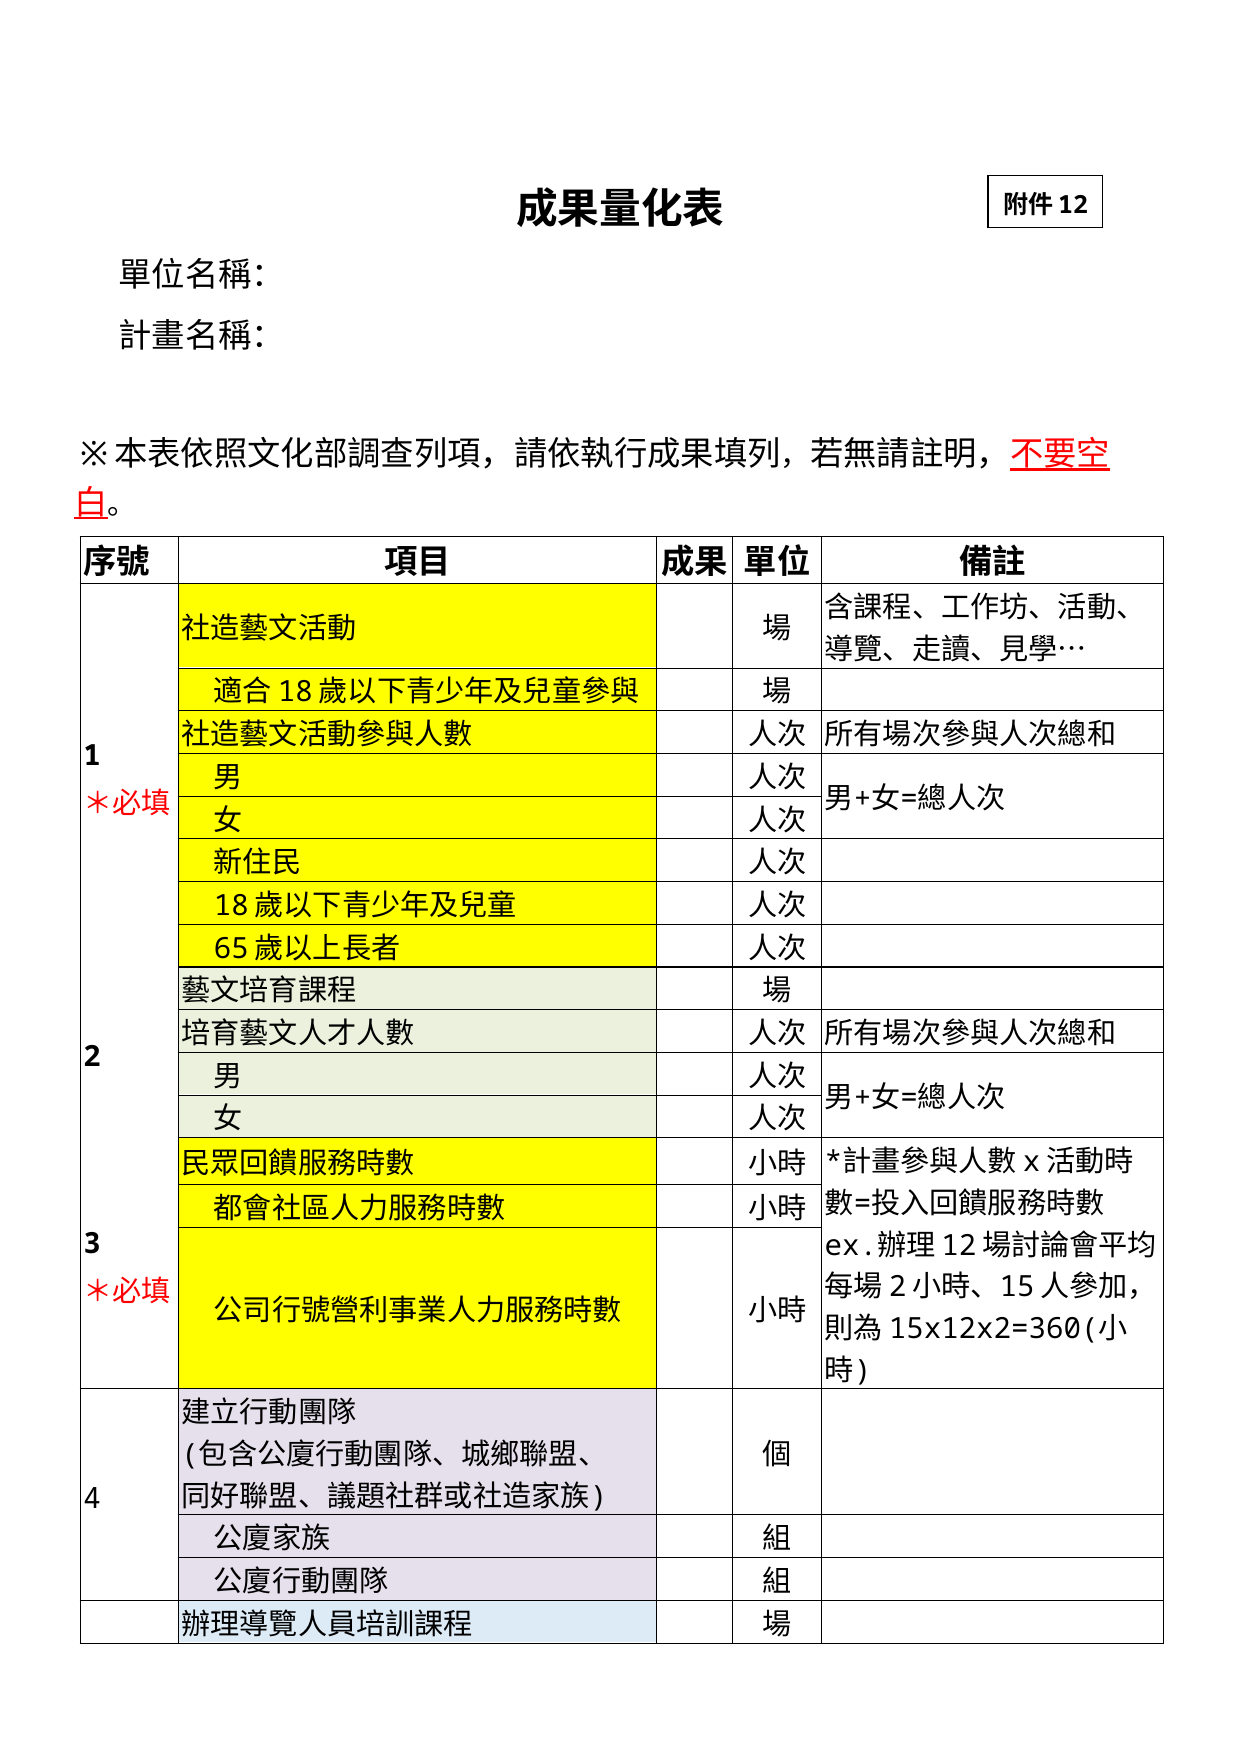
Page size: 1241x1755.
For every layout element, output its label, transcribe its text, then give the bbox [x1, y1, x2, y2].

table_cell [822, 1558, 1163, 1600]
table_cell 都會社區人力服務時數 [179, 1185, 656, 1227]
table_cell 人次 [733, 839, 821, 881]
table_cell 男 [179, 754, 656, 796]
text 附件12 [998, 185, 1093, 218]
table_cell [822, 669, 1163, 710]
table_cell [657, 1138, 732, 1184]
table_cell 辦理導覽人員培訓課程 [179, 1601, 656, 1642]
table_cell 場 [733, 584, 821, 667]
table_cell 場 [733, 968, 821, 1009]
table_header 單位 [733, 537, 821, 583]
table_cell *計畫參與人數x活動時數=投入回饋服務時數 ex.辦理12場討論會平均每場2小時、15人參加，則為15x12x2=360(小時) [822, 1138, 1163, 1388]
table_cell 人次 [733, 797, 821, 838]
table_header 序號 [81, 537, 178, 583]
table_cell 男+女=總人次 [822, 754, 1163, 838]
table_cell 2 [81, 966, 178, 1137]
table_cell [657, 1185, 732, 1227]
table_cell 女 [179, 1096, 656, 1137]
table_cell 所有場次參與人次總和 [822, 711, 1163, 753]
text ※本表依照文化部調查列項，請依執行成果填列，若無請註明，不要空白。 [74, 427, 1122, 524]
table_cell 1 ＊必填 [81, 584, 178, 966]
table_cell [81, 1601, 178, 1642]
table_cell 3 ＊必填 [81, 1137, 178, 1388]
table_cell 組 [733, 1558, 821, 1600]
table_cell 個 [733, 1389, 821, 1514]
table_cell [657, 1228, 732, 1388]
table_header 成果 [657, 537, 732, 583]
table_cell [657, 882, 732, 924]
table_cell 小時 [733, 1138, 821, 1184]
table_cell [657, 711, 732, 753]
table_cell [657, 1601, 732, 1642]
table_cell 人次 [733, 1096, 821, 1137]
table_cell 人次 [733, 1053, 821, 1094]
text 單位名稱： [118, 248, 1122, 296]
table_cell 社造藝文活動 [179, 584, 656, 667]
table_cell [822, 968, 1163, 1009]
table_header 項目 [179, 537, 656, 583]
table_cell [822, 882, 1163, 924]
table_cell 公廈家族 [179, 1515, 656, 1557]
table_cell [657, 669, 732, 710]
table_cell 藝文培育課程 [179, 968, 656, 1009]
table_cell [657, 797, 732, 838]
table_cell [822, 1601, 1163, 1642]
table_cell 新住民 [179, 839, 656, 881]
table_cell 女 [179, 797, 656, 838]
table_cell 男 [179, 1053, 656, 1094]
table_cell [822, 925, 1163, 966]
table_cell [657, 1053, 732, 1094]
table_cell 培育藝文人才人數 [179, 1010, 656, 1052]
table_cell 社造藝文活動參與人數 [179, 711, 656, 753]
table_cell 組 [733, 1515, 821, 1557]
table_cell [822, 839, 1163, 881]
table_cell 公司行號營利事業人力服務時數 [179, 1228, 656, 1388]
table_cell [657, 968, 732, 1009]
table_cell 適合18歲以下青少年及兒童參與 [179, 669, 656, 710]
table_header 備註 [822, 537, 1163, 583]
text 計畫名稱： [118, 308, 1122, 357]
table_cell [657, 1515, 732, 1557]
table_cell 男+女=總人次 [822, 1053, 1163, 1137]
table_cell 場 [733, 1601, 821, 1642]
table_cell 含課程、工作坊、活動、導覽、走讀、見學… [822, 584, 1163, 667]
table_cell 建立行動團隊 (包含公廈行動團隊、城鄉聯盟、 同好聯盟、議題社群或社造家族) [179, 1389, 656, 1514]
table_cell [657, 925, 732, 966]
table_cell [657, 1389, 732, 1514]
table_cell 人次 [733, 882, 821, 924]
table_cell 18歲以下青少年及兒童 [179, 882, 656, 924]
table_cell 所有場次參與人次總和 [822, 1010, 1163, 1052]
table_cell [657, 1010, 732, 1052]
table_cell 人次 [733, 711, 821, 753]
table_cell 4 [81, 1389, 178, 1600]
table_cell 65歲以上長者 [179, 925, 656, 966]
table_cell [657, 584, 732, 667]
table_cell [657, 839, 732, 881]
text 成果量化表 [118, 174, 1122, 235]
table_cell [822, 1389, 1163, 1514]
table_cell 人次 [733, 925, 821, 966]
table_cell 民眾回饋服務時數 [179, 1138, 656, 1184]
table_cell 小時 [733, 1185, 821, 1227]
table_cell 公廈行動團隊 [179, 1558, 656, 1600]
table_cell 小時 [733, 1228, 821, 1388]
table_cell [657, 1558, 732, 1600]
table_cell [822, 1515, 1163, 1557]
table_cell 場 [733, 669, 821, 710]
table_cell 人次 [733, 1010, 821, 1052]
table_cell 人次 [733, 754, 821, 796]
table_cell [657, 754, 732, 796]
table_cell [657, 1096, 732, 1137]
